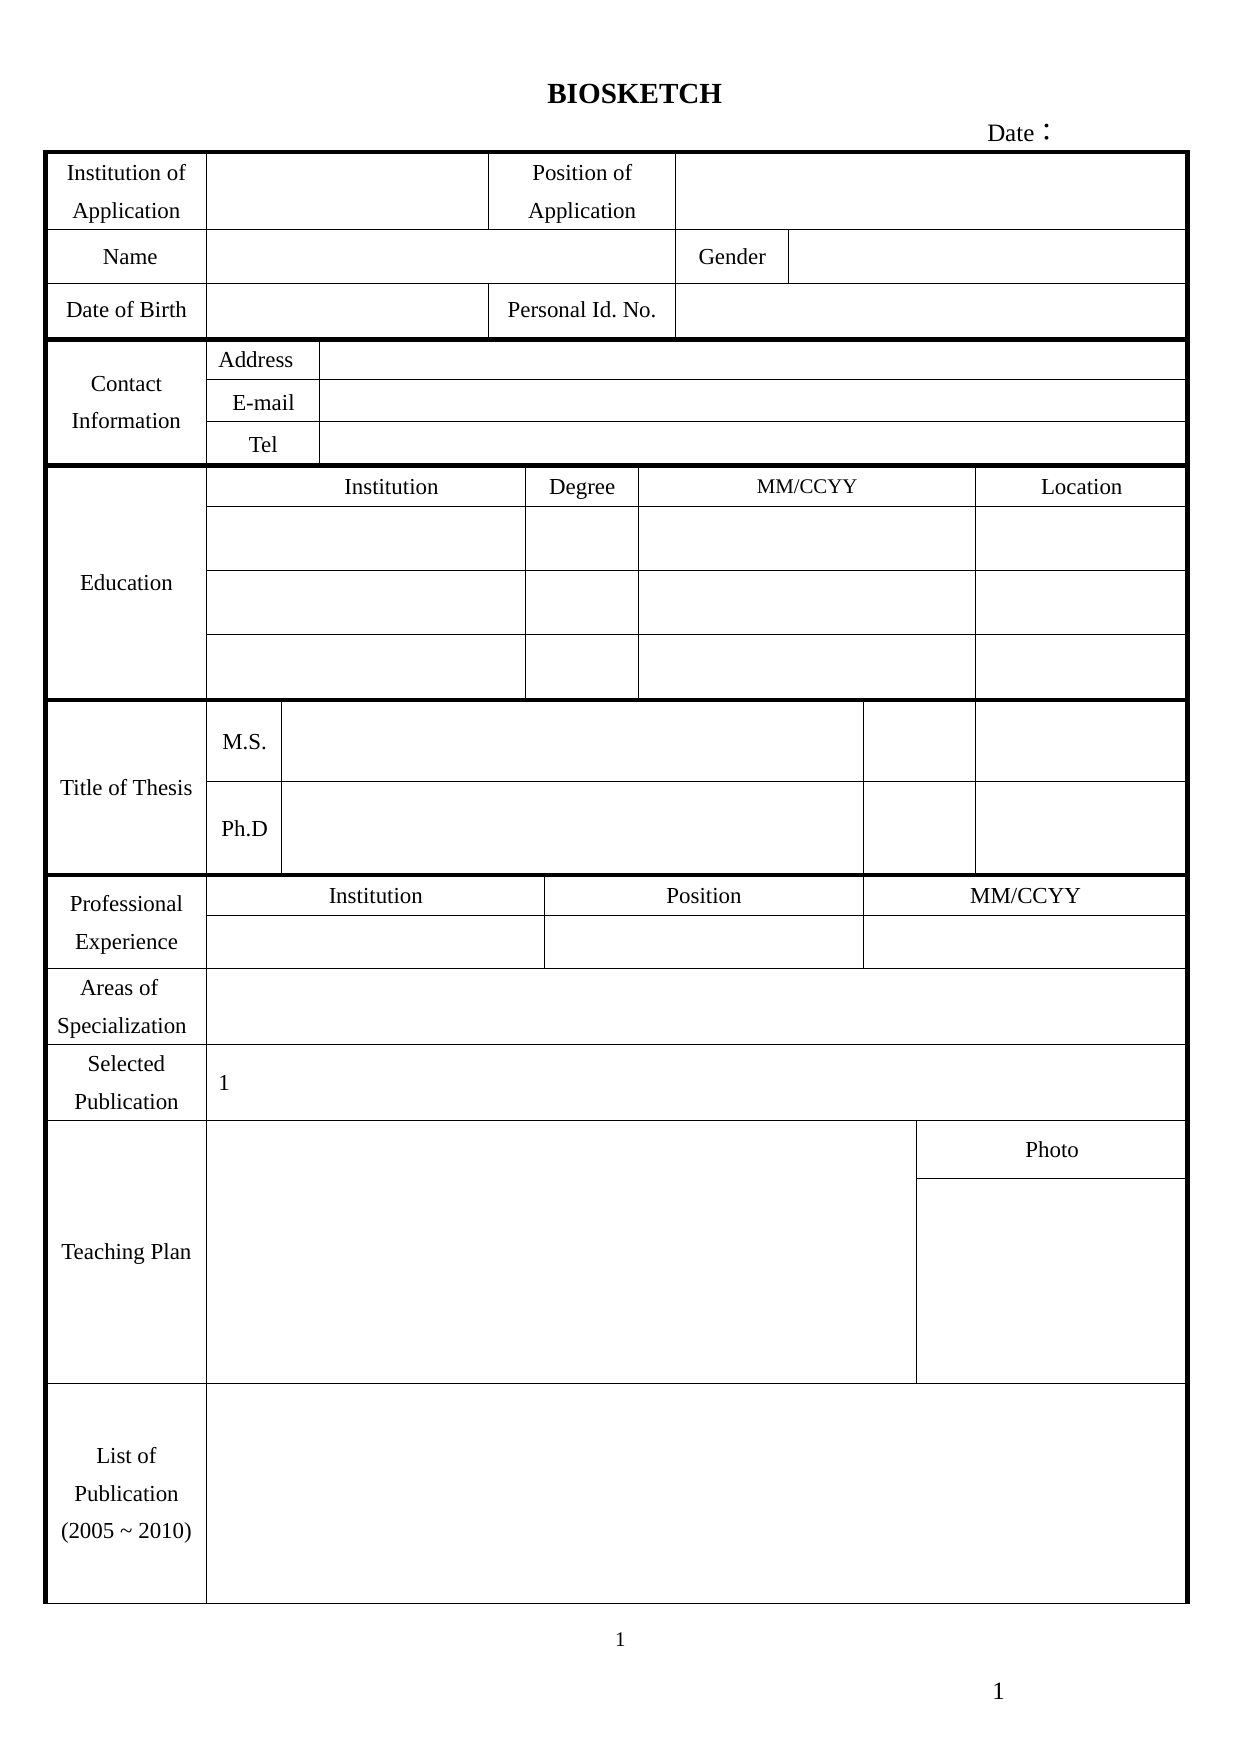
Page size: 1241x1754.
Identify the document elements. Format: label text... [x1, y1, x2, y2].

table_cell [207, 1384, 1185, 1603]
table_cell Position [545, 877, 863, 915]
table_cell [320, 342, 1185, 379]
table_cell [917, 1179, 1185, 1383]
table_cell [976, 635, 1185, 698]
table_header [676, 154, 1185, 229]
table_cell Name [48, 230, 206, 283]
table_cell [639, 635, 975, 698]
table_header Institution of Application [48, 154, 206, 229]
table_cell MM/CCYY [864, 877, 1185, 915]
table_cell [207, 1121, 916, 1383]
table_cell [526, 635, 638, 698]
table_cell [320, 380, 1185, 421]
table_cell [864, 916, 1185, 968]
table_cell [207, 916, 544, 968]
table_cell [526, 571, 638, 634]
table_cell Tel [207, 422, 319, 463]
table_cell [207, 571, 525, 634]
text Date： [924, 112, 1181, 149]
table_cell [676, 284, 1185, 337]
table_cell [207, 969, 1185, 1044]
table_cell Professional Experience [48, 877, 206, 968]
table_cell Degree [526, 468, 638, 506]
table_cell Contact Information [48, 342, 206, 463]
table_cell [207, 507, 525, 569]
table_cell MM/CCYY [639, 468, 975, 506]
table_cell Selected Publication [48, 1045, 206, 1120]
table_cell [976, 507, 1185, 569]
table_cell [320, 422, 1185, 463]
table_cell Education [48, 468, 206, 698]
table_cell [976, 702, 1185, 781]
table_cell Personal Id. No. [489, 284, 675, 337]
table_cell [207, 284, 488, 337]
table_cell Institution [207, 877, 544, 915]
table_cell E-mail [207, 380, 319, 421]
table_cell Teaching Plan [48, 1121, 206, 1383]
table_cell [864, 702, 975, 781]
table_cell [639, 571, 975, 634]
table_cell Areas of Specialization [48, 969, 206, 1044]
table_cell [789, 230, 1185, 283]
table_cell 1 [207, 1045, 1185, 1120]
table_header [207, 154, 488, 229]
table_cell List of Publication (2005 ~ 2010) [48, 1384, 206, 1603]
table_cell [545, 916, 863, 968]
table_cell [639, 507, 975, 569]
table_cell Address [207, 342, 319, 379]
table_cell [864, 782, 975, 873]
table_cell [207, 230, 675, 283]
table_cell Ph.D [207, 782, 281, 873]
table_cell [282, 702, 863, 781]
table_header Position of Application [489, 154, 675, 229]
table_cell Gender [676, 230, 788, 283]
table_cell [207, 635, 525, 698]
table_cell M.S. [207, 702, 281, 781]
table_cell [526, 507, 638, 569]
table_cell Location [976, 468, 1185, 506]
text BIOSKETCH [547, 74, 1181, 112]
table_cell Title of Thesis [48, 702, 206, 873]
table_cell Photo [917, 1121, 1185, 1178]
table_cell [282, 782, 863, 873]
table_cell Institution [207, 468, 525, 506]
table_cell Date of Birth [48, 284, 206, 337]
table_cell [976, 782, 1185, 873]
table_cell [976, 571, 1185, 634]
